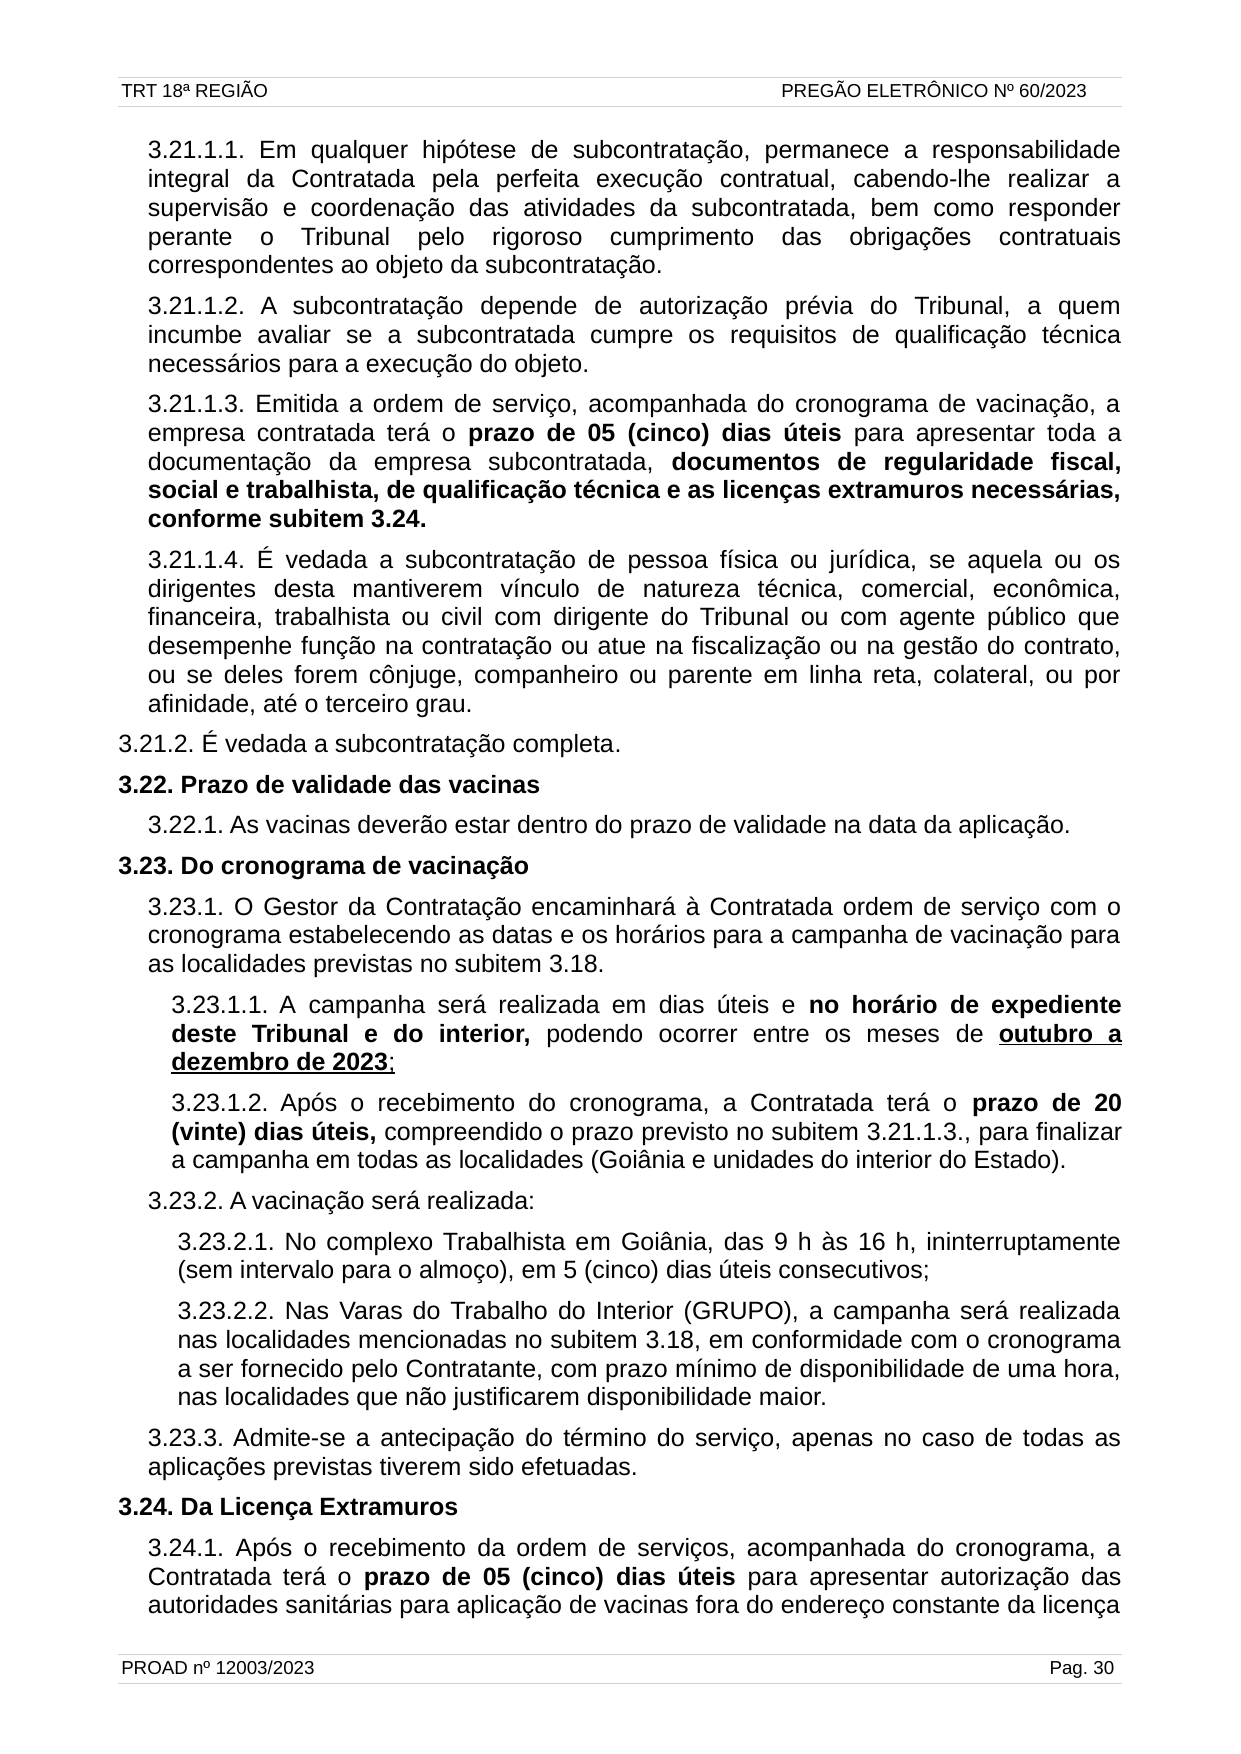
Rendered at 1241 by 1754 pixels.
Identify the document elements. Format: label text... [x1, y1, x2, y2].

text 3.23.1.1. A campanha será realizada em dias úteis e no horário de expediente deste Tribunal e do interior, podendo ocorrer entre os meses de outubro a dezembro de 2023; [171, 990, 1122, 1076]
text 3.22. Prazo de validade das vacinas [118, 770, 1122, 799]
text 3.23.2. A vacinação será realizada: [148, 1186, 1122, 1215]
text 3.23.2.1. No complexo Trabalhista em Goiânia, das 9 h às 16 h, ininterruptamente (sem intervalo para o almoço), em 5 (cinco) dias úteis consecutivos; [177, 1227, 1122, 1284]
text 3.23.1.2. Após o recebimento do cronograma, a Contratada terá o prazo de 20 (vinte) dias úteis, compreendido o prazo previsto no subitem 3.21.1.3., para finalizar a campanha em todas as localidades (Goiânia e unidades do interior do Estado). [171, 1088, 1122, 1174]
list 3.21.2. É vedada a subcontratação completa. [118, 729, 1122, 758]
text 3.24. Da Licença Extramuros [118, 1492, 1122, 1521]
list 3.21.1.4. É vedada a subcontratação de pessoa física ou jurídica, se aquela ou os dirigentes desta mantiverem vínculo de natureza técnica, comercial, econômica, financeira, trabalhista ou civil com dirigente do Tribunal ou com agente público que desempenhe função na contratação ou atue na fiscalização ou na gestão do contrato, ou se deles forem cônjuge, companheiro ou parente em linha reta, colateral, ou por afinidade, até o terceiro grau. [148, 545, 1122, 717]
list 3.21.1.3. Emitida a ordem de serviço, acompanhada do cronograma de vacinação, a empresa contratada terá o prazo de 05 (cinco) dias úteis para apresentar toda a documentação da empresa subcontratada, documentos de regularidade fiscal, social e trabalhista, de qualificação técnica e as licenças extramuros necessárias, conforme subitem 3.24. [148, 389, 1122, 533]
text 3.23.1. O Gestor da Contratação encaminhará à Contratada ordem de serviço com o cronograma estabelecendo as datas e os horários para a campanha de vacinação para as localidades previstas no subitem 3.18. [148, 892, 1122, 978]
text 3.23. Do cronograma de vacinação [118, 851, 1122, 880]
text 3.22.1. As vacinas deverão estar dentro do prazo de validade na data da aplicação. [148, 811, 1122, 839]
list 3.21.1.1. Em qualquer hipótese de subcontratação, permanece a responsabilidade integral da Contratada pela perfeita execução contratual, cabendo-lhe realizar a supervisão e coordenação das atividades da subcontratada, bem como responder perante o Tribunal pelo rigoroso cumprimento das obrigações contratuais correspondentes ao objeto da subcontratação. [148, 136, 1122, 279]
list 3.21.1.2. A subcontratação depende de autorização prévia do Tribunal, a quem incumbe avaliar se a subcontratada cumpre os requisitos de qualificação técnica necessários para a execução do objeto. [148, 291, 1122, 377]
text 3.23.2.2. Nas Varas do Trabalho do Interior (GRUPO), a campanha será realizada nas localidades mencionadas no subitem 3.18, em conformidade com o cronograma a ser fornecido pelo Contratante, com prazo mínimo de disponibilidade de uma hora, nas localidades que não justificarem disponibilidade maior. [177, 1296, 1122, 1411]
text 3.24.1. Após o recebimento da ordem de serviços, acompanhada do cronograma, a Contratada terá o prazo de 05 (cinco) dias úteis para apresentar autorização das autoridades sanitárias para aplicação de vacinas fora do endereço constante da licença [148, 1533, 1122, 1619]
text 3.23.3. Admite-se a antecipação do término do serviço, apenas no caso de todas as aplicações previstas tiverem sido efetuadas. [148, 1423, 1122, 1481]
